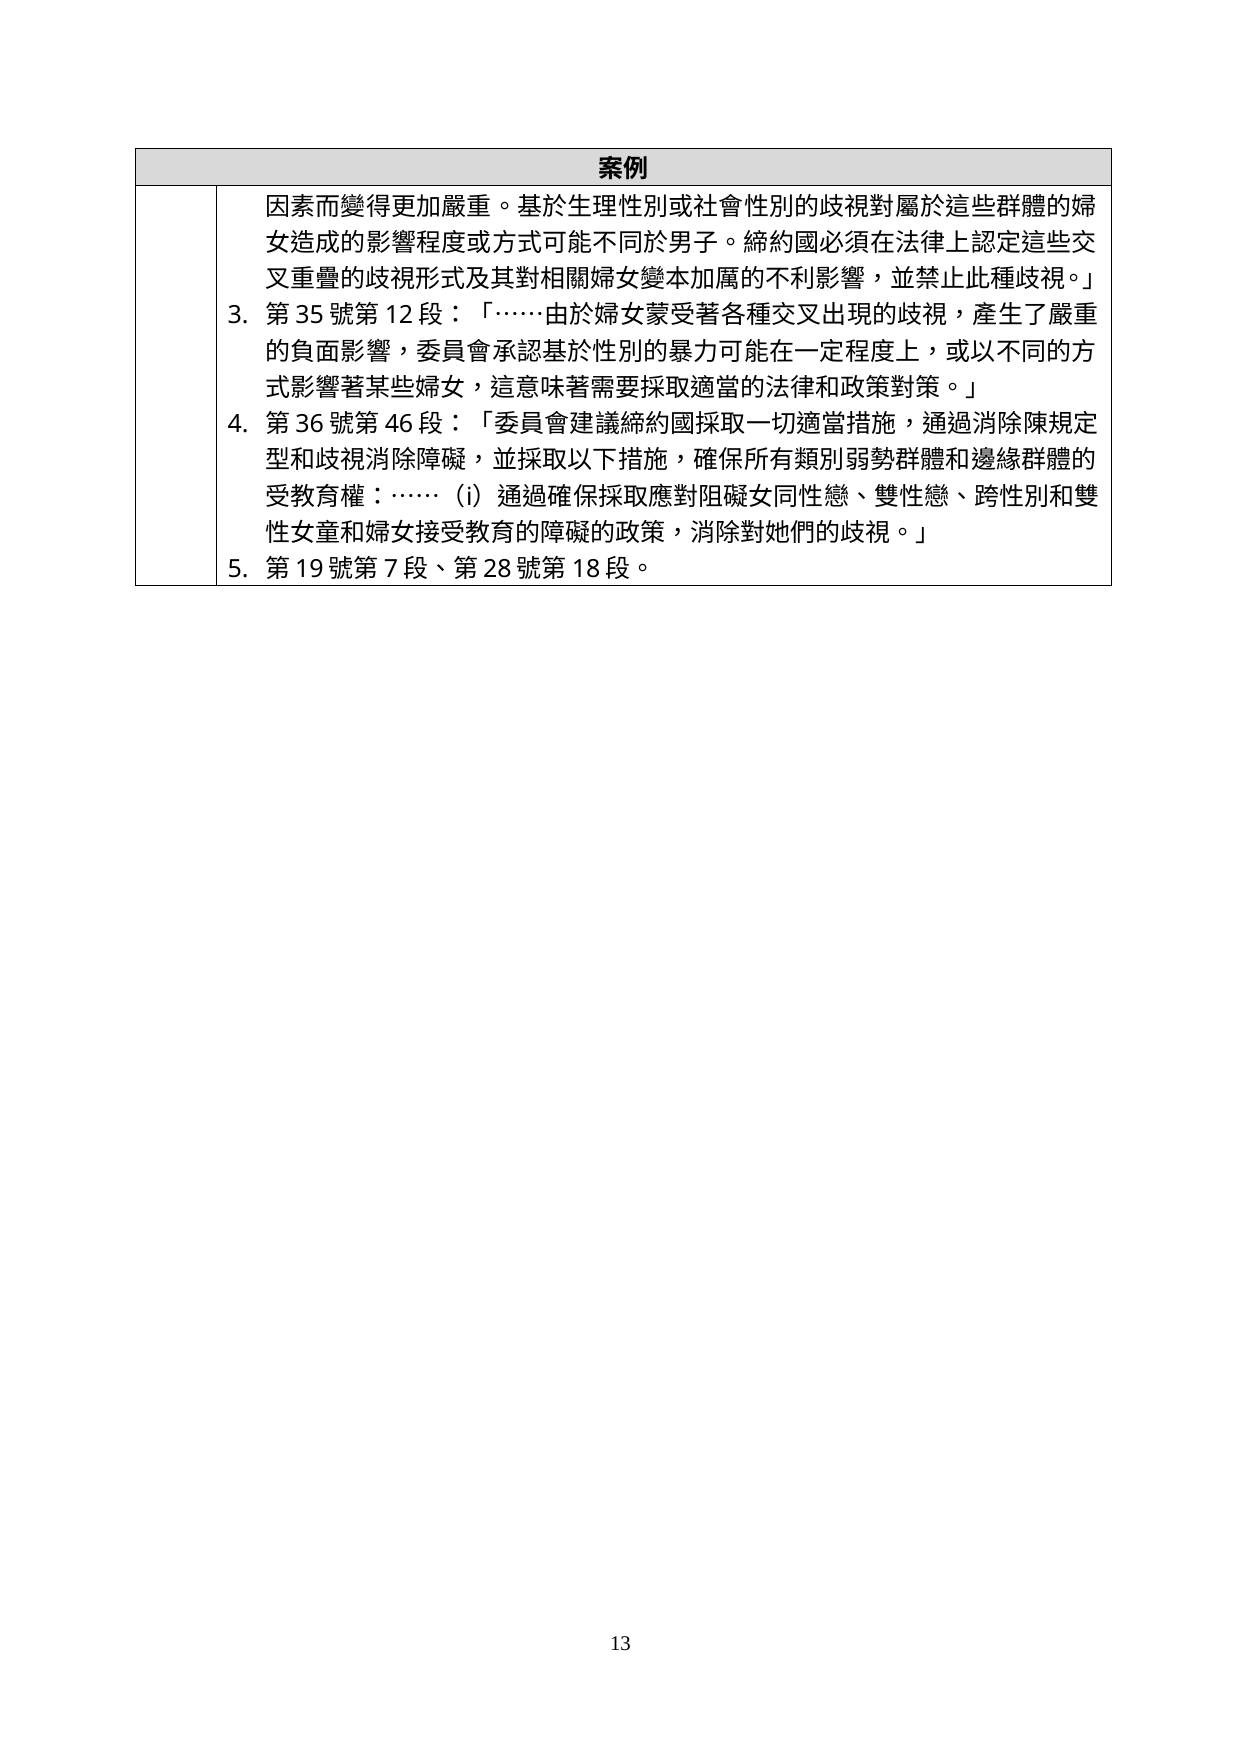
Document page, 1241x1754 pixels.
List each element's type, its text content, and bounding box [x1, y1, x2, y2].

table_header 案例 [136, 149, 1111, 185]
table_cell 因素而變得更加嚴重。基於生理性別或社會性別的歧視對屬於這些群體的婦女造成的影響程度或方式可能不同於男子。締約國必須在法律上認定這些交叉重疊的歧視形式及其對相關婦女變本加厲的不利影響，並禁止此種歧視。」 第35號第12段：「……由於婦女蒙受著各種交叉出現的歧視，產生了嚴重的負面影響，委員會承認基於性別的暴力可能在一定程度上，或以不同的方式影響著某些婦女，這意味著需要採取適當的法律和政策對策。」 第36號第46段：「委員會建議締約國採取一切適當措施，通過消除陳規定型和歧視消除障礙，並採取以下措施，確保所有類別弱勢群體和邊緣群體的受教育權：……（i）通過確保採取應對阻礙女同性戀、雙性戀、跨性別和雙性女童和婦女接受教育的障礙的政策，消除對她們的歧視。」 第19號第7段、第28號第18段。 [217, 186, 1111, 585]
table_cell [136, 186, 216, 585]
